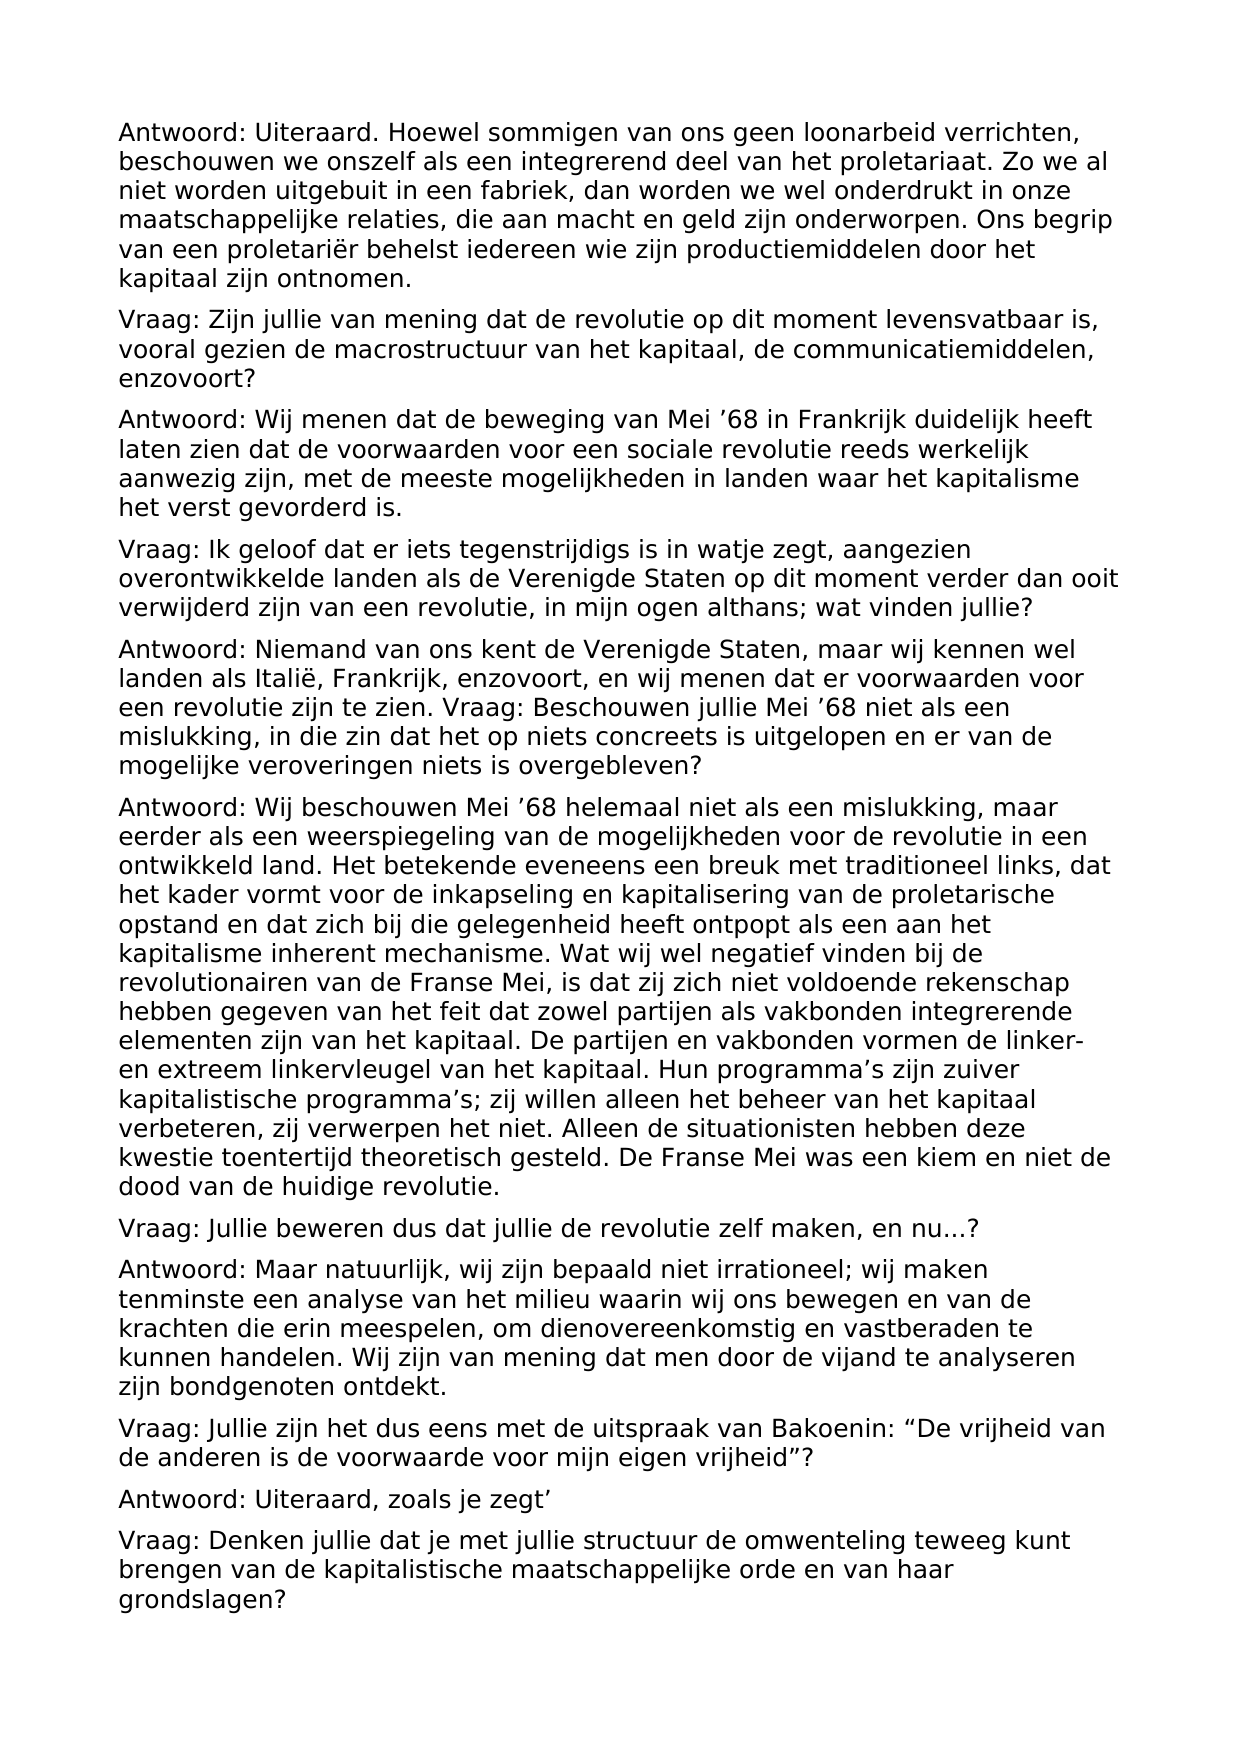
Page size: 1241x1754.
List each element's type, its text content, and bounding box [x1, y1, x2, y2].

text Vraag: Jullie beweren dus dat jullie de revolutie zelf maken, en nu...? [118, 1214, 1122, 1243]
text Antwoord: Wij beschouwen Mei ’68 helemaal niet als een mislukking, maar eerder als een weerspiegeling van de mogelijkheden voor de revolutie in een ontwikkeld land. Het betekende eveneens een breuk met traditioneel links, dat het kader vormt voor de inkapseling en kapitalisering van de proletarische opstand en dat zich bij die gelegenheid heeft ontpopt als een aan het kapitalisme inherent mechanisme. Wat wij wel negatief vinden bij de revolutionairen van de Franse Mei, is dat zij zich niet voldoende rekenschap hebben gegeven van het feit dat zowel partijen als vakbonden integrerende elementen zijn van het kapitaal. De partijen en vakbonden vormen de linker- en extreem linkervleugel van het kapitaal. Hun programma’s zijn zuiver kapitalistische programma’s; zij willen alleen het beheer van het kapitaal verbeteren, zij verwerpen het niet. Alleen de situationisten hebben deze kwestie toentertijd theoretisch gesteld. De Franse Mei was een kiem en niet de dood van de huidige revolutie. [118, 793, 1122, 1201]
text Antwoord: Uiteraard, zoals je zegt’ [118, 1485, 1122, 1514]
text Vraag: Zijn jullie van mening dat de revolutie op dit moment levensvatbaar is, vooral gezien de macrostructuur van het kapitaal, de communicatiemiddelen, enzovoort? [118, 306, 1122, 393]
text Antwoord: Niemand van ons kent de Verenigde Staten, maar wij kennen wel landen als Italië, Frankrijk, enzovoort, en wij menen dat er voorwaarden voor een revolutie zijn te zien. Vraag: Beschouwen jullie Mei ’68 niet als een mislukking, in die zin dat het op niets concreets is uitgelopen en er van de mogelijke veroveringen niets is overgebleven? [118, 635, 1122, 781]
text Vraag: Jullie zijn het dus eens met de uitspraak van Bakoenin: “De vrijheid van de anderen is de voorwaarde voor mijn eigen vrijheid”? [118, 1414, 1122, 1472]
text Antwoord: Wij menen dat de beweging van Mei ’68 in Frankrijk duidelijk heeft laten zien dat de voorwaarden voor een sociale revolutie reeds werkelijk aanwezig zijn, met de meeste mogelijkheden in landen waar het kapitalisme het verst gevorderd is. [118, 406, 1122, 522]
text Antwoord: Maar natuurlijk, wij zijn bepaald niet irrationeel; wij maken tenminste een analyse van het milieu waarin wij ons bewegen en van de krachten die erin meespelen, om dienovereenkomstig en vastberaden te kunnen handelen. Wij zijn van mening dat men door de vijand te analyseren zijn bondgenoten ontdekt. [118, 1256, 1122, 1401]
text Antwoord: Uiteraard. Hoewel sommigen van ons geen loonarbeid verrichten, beschouwen we onszelf als een integrerend deel van het proletariaat. Zo we al niet worden uitgebuit in een fabriek, dan worden we wel onderdrukt in onze maatschappelijke relaties, die aan macht en geld zijn onderworpen. Ons begrip van een proletariër behelst iedereen wie zijn productiemiddelen door het kapitaal zijn ontnomen. [118, 118, 1122, 293]
text Vraag: Denken jullie dat je met jullie structuur de omwenteling teweeg kunt brengen van de kapitalistische maatschappelijke orde en van haar grondslagen? [118, 1526, 1122, 1614]
text Vraag: Ik geloof dat er iets tegenstrijdigs is in watje zegt, aangezien overontwikkelde landen als de Verenigde Staten op dit moment verder dan ooit verwijderd zijn van een revolutie, in mijn ogen althans; wat vinden jullie? [118, 535, 1122, 622]
